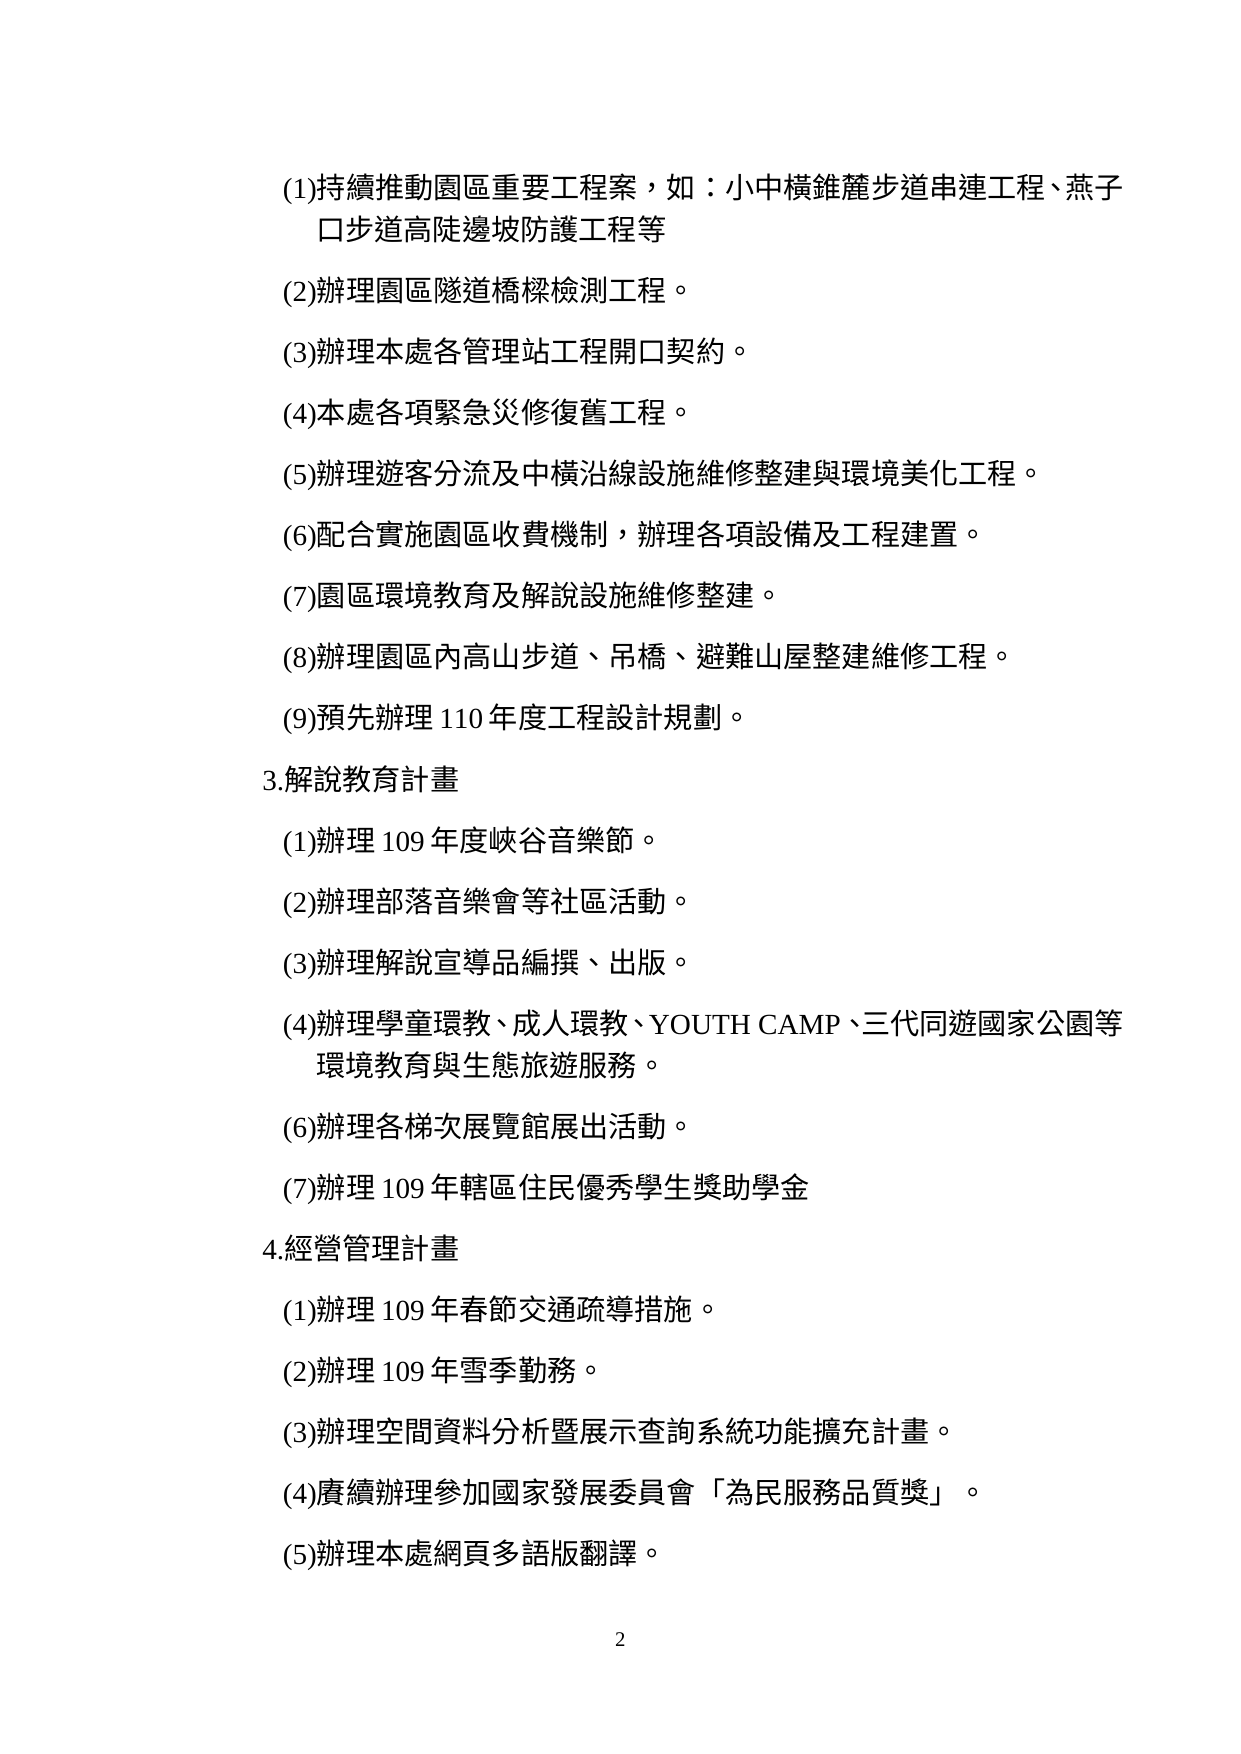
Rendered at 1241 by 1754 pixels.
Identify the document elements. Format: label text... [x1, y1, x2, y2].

text (7)辦理109年轄區住民優秀學生獎助學金 [283, 1165, 1123, 1207]
text (4)賡續辦理參加國家發展委員會「為民服務品質獎」。 [283, 1470, 1123, 1512]
text (9)預先辦理110年度工程設計規劃。 [283, 695, 1123, 737]
text (1)辦理109年春節交通疏導措施。 [283, 1287, 1123, 1329]
text (2)辦理園區隧道橋樑檢測工程。 [283, 268, 1123, 310]
text (6)辦理各梯次展覽館展出活動。 [283, 1104, 1123, 1146]
text (3)辦理解說宣導品編撰、出版。 [283, 939, 1123, 982]
text (4)辦理學童環教、成人環教、YOUTH CAMP、三代同遊國家公園等環境教育與生態旅遊服務。 [283, 1000, 1123, 1085]
text (6)配合實施園區收費機制，辦理各項設備及工程建置。 [283, 512, 1123, 554]
text 3.解說教育計畫 [262, 756, 1123, 798]
text (5)辦理本處網頁多語版翻譯。 [283, 1531, 1123, 1573]
text (1)持續推動園區重要工程案，如：小中橫錐麓步道串連工程、燕子口步道高陡邊坡防護工程等 [283, 164, 1123, 249]
text (7)園區環境教育及解說設施維修整建。 [283, 573, 1123, 615]
text (4)本處各項緊急災修復舊工程。 [283, 390, 1123, 432]
text (3)辦理空間資料分析暨展示查詢系統功能擴充計畫。 [283, 1409, 1123, 1451]
text 4.經營管理計畫 [262, 1226, 1123, 1268]
text (1)辦理109年度峽谷音樂節。 [283, 817, 1123, 859]
text (2)辦理109年雪季勤務。 [283, 1348, 1123, 1390]
text (8)辦理園區內高山步道、吊橋、避難山屋整建維修工程。 [283, 634, 1123, 676]
text (5)辦理遊客分流及中橫沿線設施維修整建與環境美化工程。 [283, 451, 1123, 493]
text (2)辦理部落音樂會等社區活動。 [283, 878, 1123, 921]
text (3)辦理本處各管理站工程開口契約。 [283, 329, 1123, 371]
